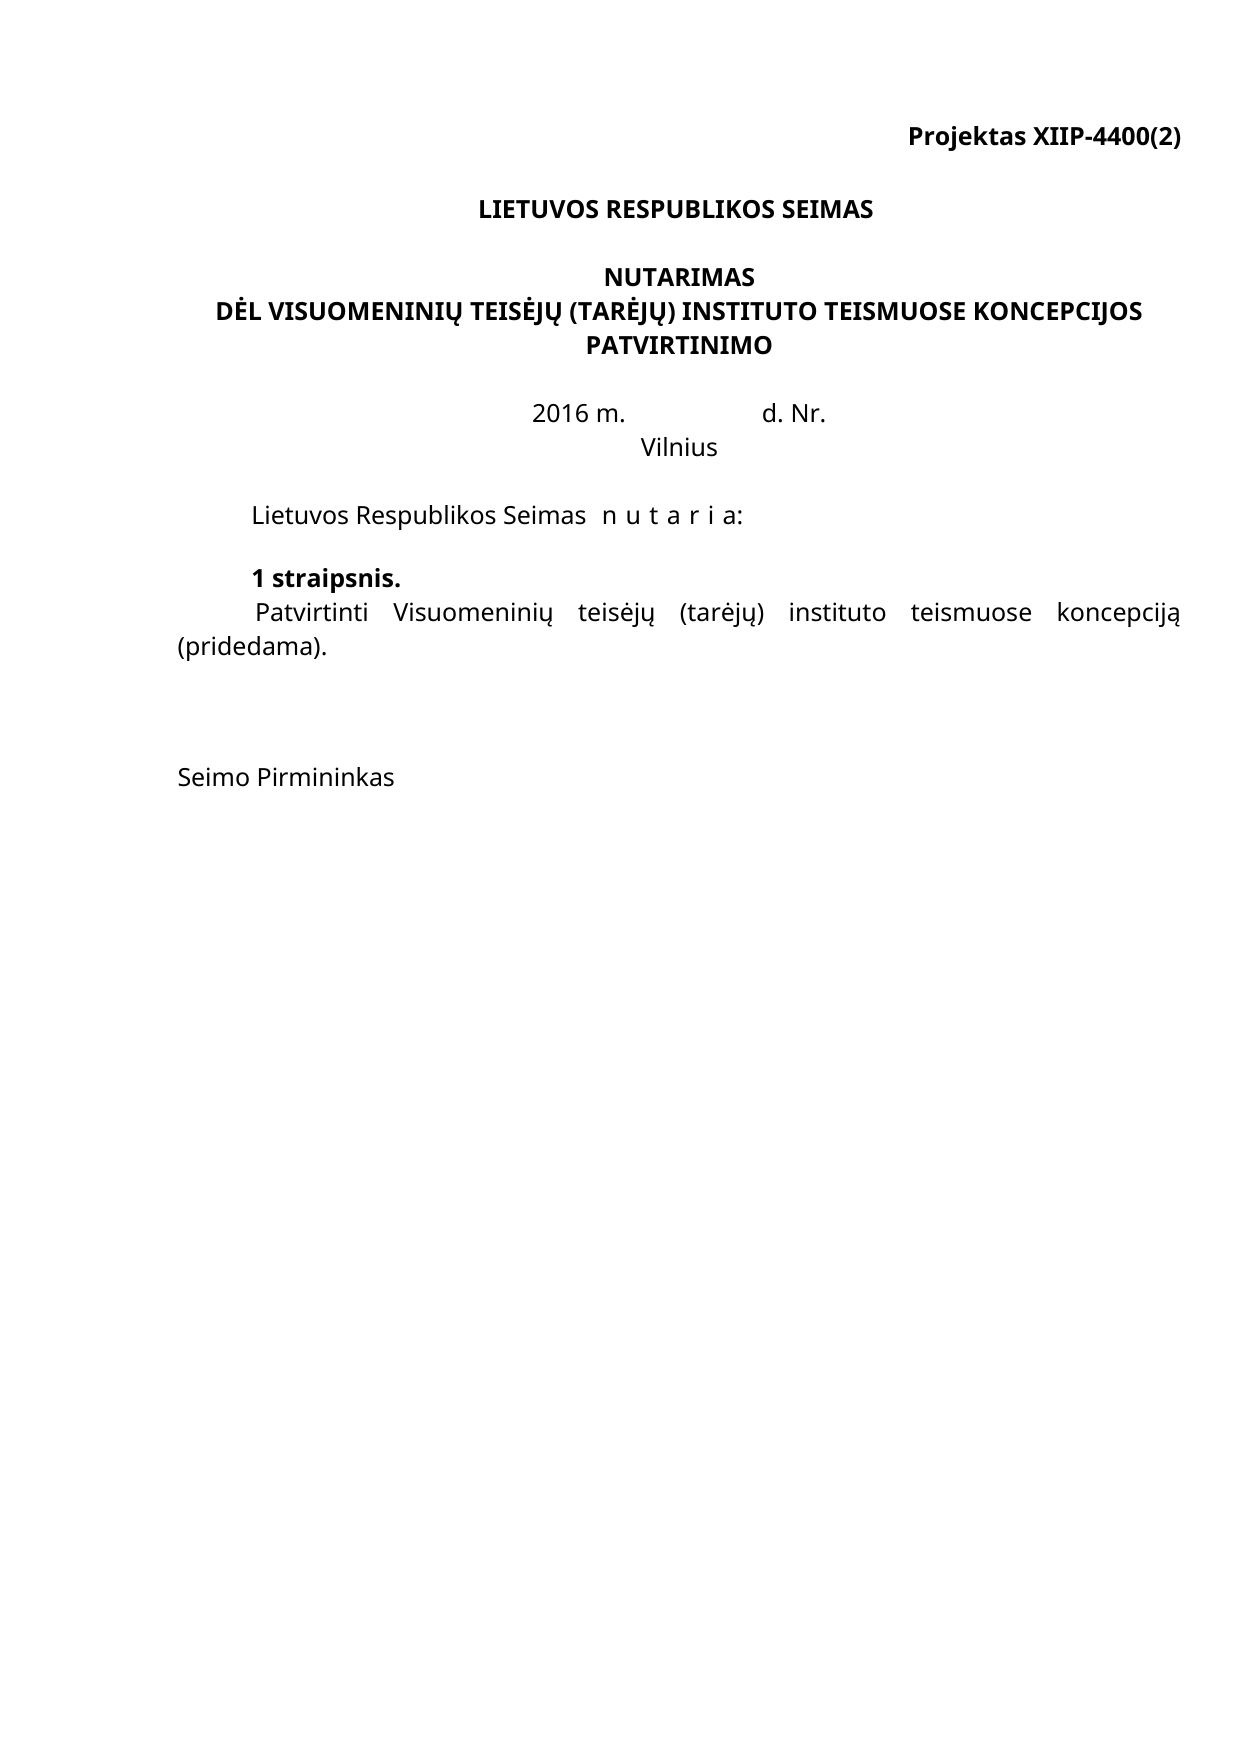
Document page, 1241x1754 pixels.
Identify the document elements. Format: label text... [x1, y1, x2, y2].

text Lietuvos Respublikos Seimas nutaria: [177, 498, 1181, 532]
text 2016 m. d. Nr. [177, 396, 1181, 430]
text Vilnius [177, 430, 1181, 464]
text Patvirtinti Visuomeninių teisėjų (tarėjų) instituto teismuose koncepciją (pridedama). [177, 595, 1181, 663]
text Seimo Pirmininkas [177, 760, 1181, 794]
text Projektas XIIP-4400(2) [177, 118, 1181, 152]
text LIETUVOS RESPUBLIKOS SEIMAS [177, 191, 1181, 225]
text DĖL VISUOMENINIŲ TEISĖJŲ (TARĖJŲ) INSTITUTO TEISMUOSE KONCEPCIJOS PATVIRTINIMO [177, 293, 1181, 362]
text 1 straipsnis. [177, 561, 1181, 595]
text NUTARIMAS [177, 259, 1181, 293]
